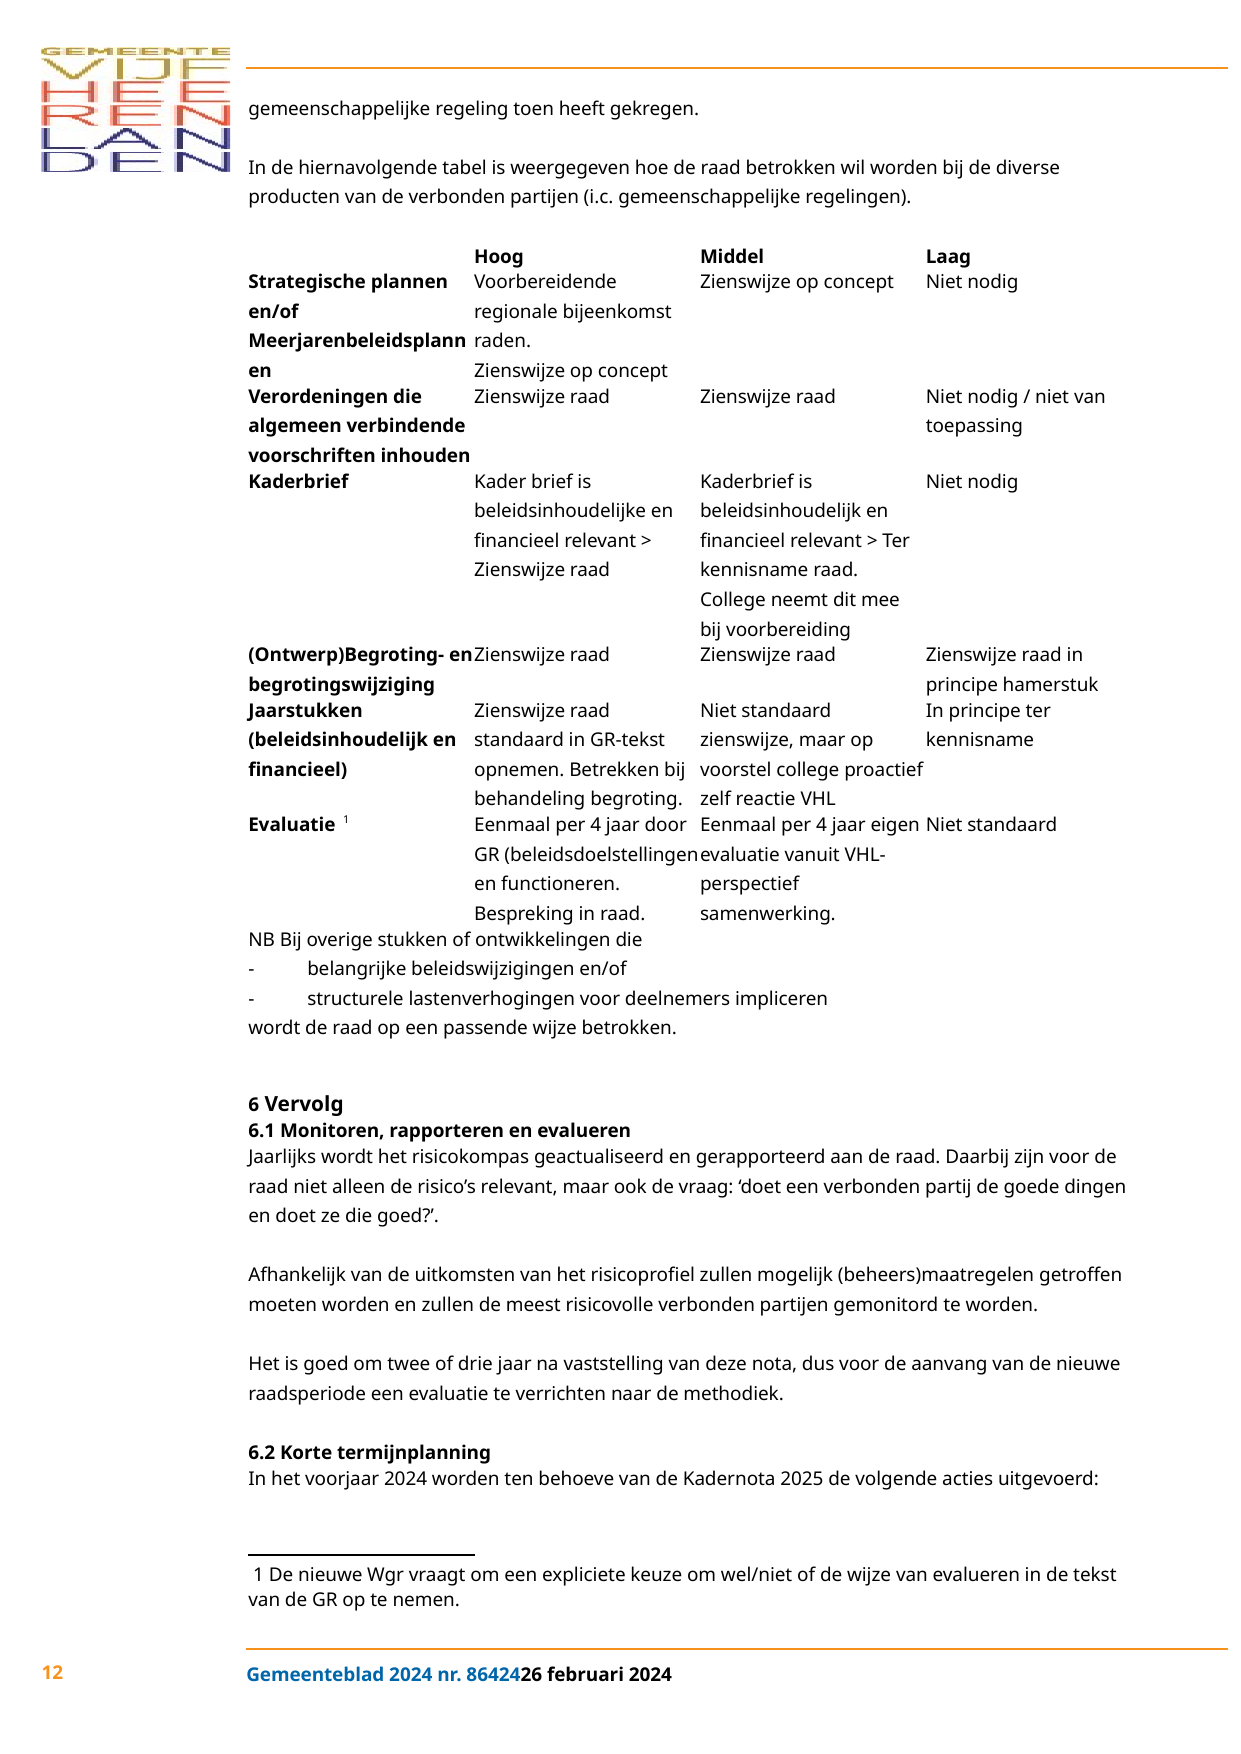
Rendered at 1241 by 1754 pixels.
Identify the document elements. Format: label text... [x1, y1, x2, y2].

table_header [248, 243, 474, 268]
picture [41, 47, 231, 172]
table_cell Niet nodig [926, 269, 1152, 383]
table_cell (Ontwerp)Begroting- en begrotingswijziging [248, 642, 474, 697]
text 6.2 Korte termijnplanning [248, 1439, 1152, 1465]
table_cell Zienswijze raad [474, 383, 700, 468]
table_cell Zienswijze op concept [700, 269, 926, 383]
table_cell Niet nodig [926, 468, 1152, 642]
table_cell Kaderbrief is beleidsinhoudelijk en financieel relevant > Ter kennisname raad. College neemt dit mee bij voorbereiding [700, 468, 926, 642]
table_cell Niet standaard zienswijze, maar op voorstel college proactief zelf reactie VHL [700, 697, 926, 811]
table_cell Niet standaard [926, 811, 1152, 926]
table_cell Zienswijze raad [700, 642, 926, 697]
table_cell Niet nodig / niet van toepassing [926, 383, 1152, 468]
table_cell Eenmaal per 4 jaar door GR (beleidsdoelstellingen en functioneren. Bespreking in raad. [474, 811, 700, 926]
table_cell NB Bij overige stukken of ontwikkelingen die belangrijke beleidswijzigingen en/of structurele lastenverhogingen voor deelnemers impliceren wordt de raad op een passende wijze betrokken. [248, 926, 1152, 1040]
table_cell Zienswijze raad in principe hamerstuk [926, 642, 1152, 697]
text 6 Vervolg [248, 1089, 1152, 1118]
text In het voorjaar 2024 worden ten behoeve van de Kadernota 2025 de volgende acties uitgevoerd: [248, 1465, 1152, 1491]
table_cell Kaderbrief [248, 468, 474, 642]
table_header Laag [926, 243, 1152, 268]
text Afhankelijk van de uitkomsten van het risicoprofiel zullen mogelijk (beheers)maatregelen getroffen moeten worden en zullen de meest risicovolle verbonden partijen gemonitord te worden. [248, 1262, 1152, 1317]
table_header Middel [700, 243, 926, 268]
text gemeenschappelijke regeling toen heeft gekregen. [248, 95, 1152, 121]
text 6.1 Monitoren, rapporteren en evalueren [248, 1118, 1152, 1143]
table_cell In principe ter kennisname [926, 697, 1152, 811]
table_cell Zienswijze raad [474, 642, 700, 697]
text In de hiernavolgende tabel is weergegeven hoe de raad betrokken wil worden bij de diverse producten van de verbonden partijen (i.c. gemeenschappelijke regelingen). [248, 154, 1152, 209]
table_cell Zienswijze raad [700, 383, 926, 468]
table_cell Strategische plannen en/of Meerjarenbeleidsplannen [248, 269, 474, 383]
table_cell Eenmaal per 4 jaar eigen evaluatie vanuit VHL-perspectief samenwerking. [700, 811, 926, 926]
table_cell Jaarstukken (beleidsinhoudelijk en financieel) [248, 697, 474, 811]
table_header Hoog [474, 243, 700, 268]
table_cell Kader brief is beleidsinhoudelijke en financieel relevant > Zienswijze raad [474, 468, 700, 642]
table_cell Verordeningen die algemeen verbindende voorschriften inhouden [248, 383, 474, 468]
table_cell Evaluatie [248, 811, 474, 926]
table_cell Zienswijze raad standaard in GR-tekst opnemen. Betrekken bij behandeling begroting. [474, 697, 700, 811]
table_cell Voorbereidende regionale bijeenkomst raden. Zienswijze op concept [474, 269, 700, 383]
text Jaarlijks wordt het risicokompas geactualiseerd en gerapporteerd aan de raad. Daarbij zijn voor de raad niet alleen de risico’s relevant, maar ook de vraag: ‘doet een verbonden partij de goede dingen en doet ze die goed?’. [248, 1143, 1152, 1228]
text Het is goed om twee of drie jaar na vaststelling van deze nota, dus voor de aanvang van de nieuwe raadsperiode een evaluatie te verrichten naar de methodiek. [248, 1350, 1152, 1406]
